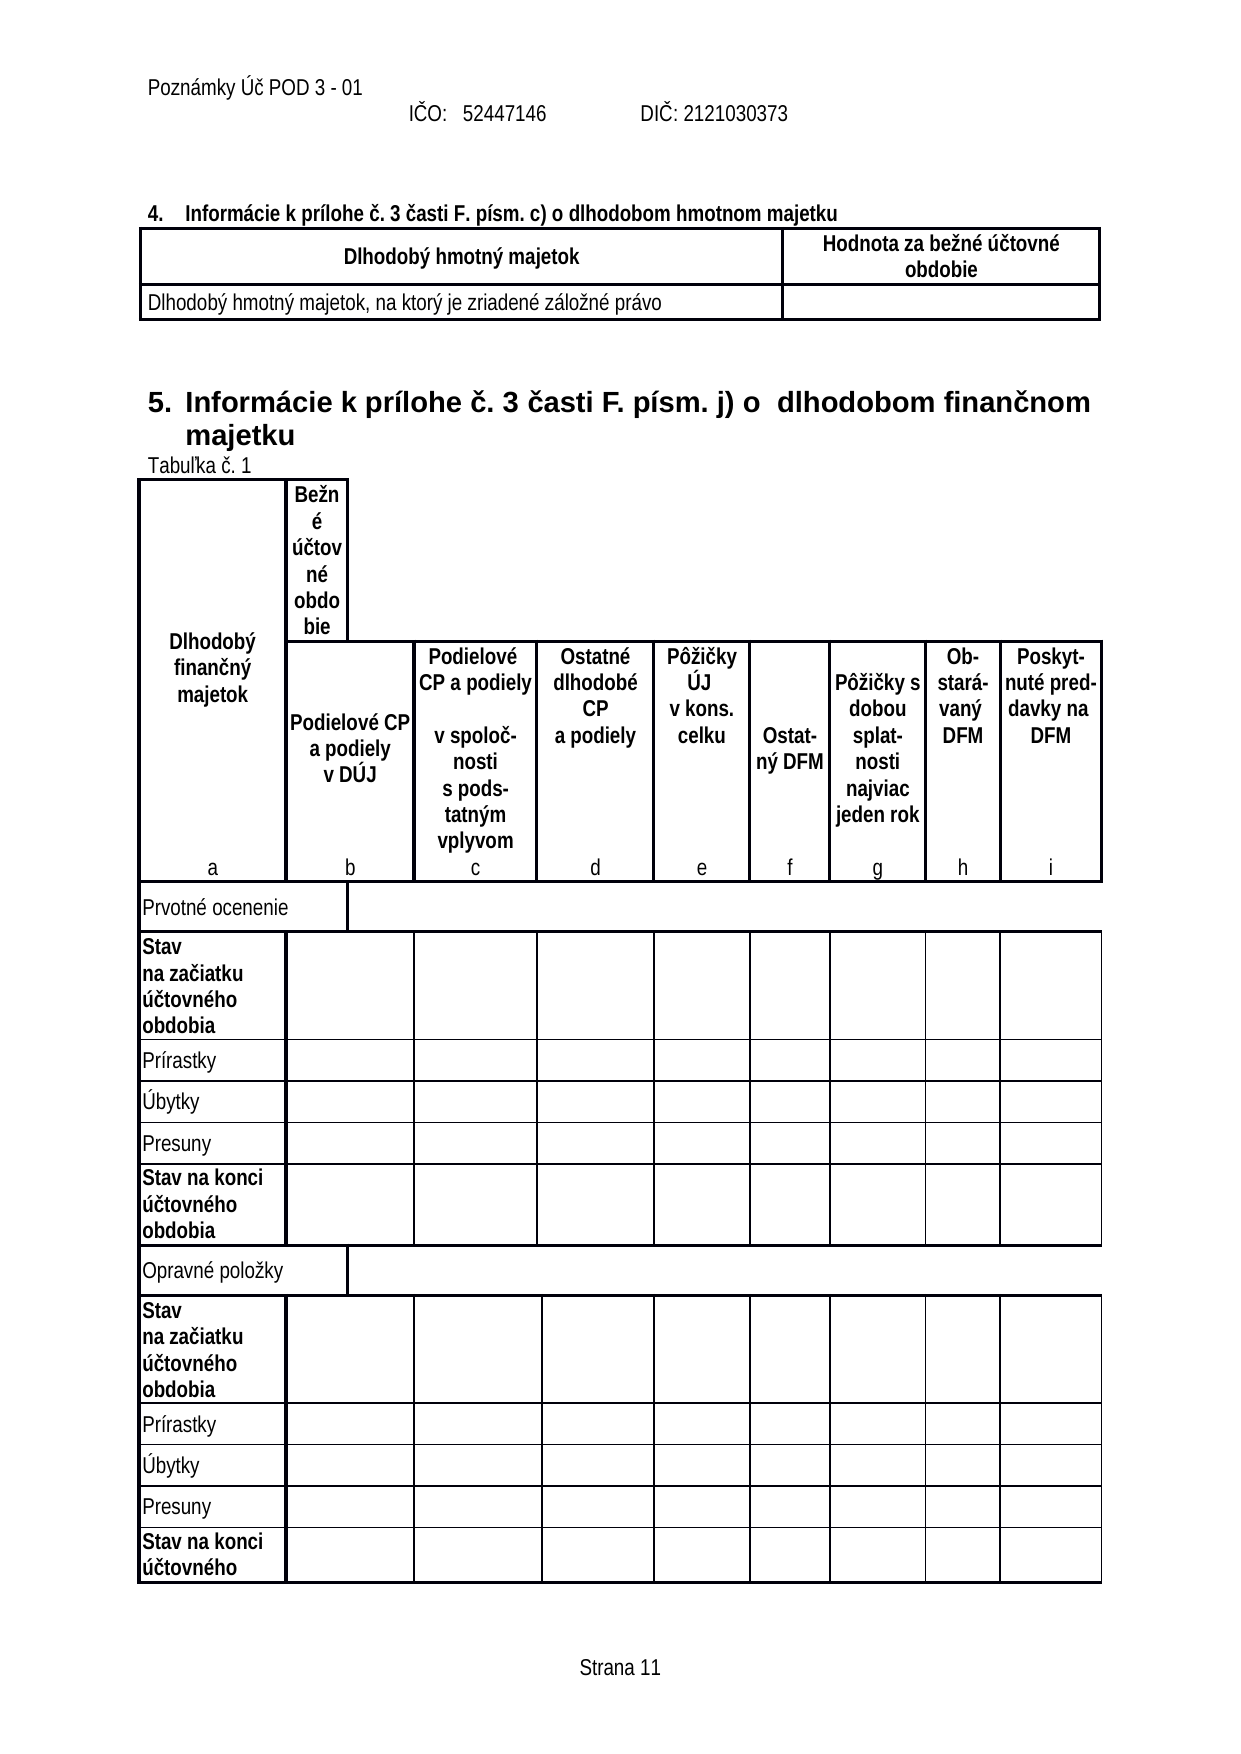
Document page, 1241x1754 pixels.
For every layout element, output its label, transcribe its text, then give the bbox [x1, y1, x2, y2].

table_cell Ostatné dlhodobé CP a podiely [538, 643, 652, 853]
title Informácie k prílohe č. 3 časti F. písm. j) o dlhodobom finančnom majetku [148, 385, 1092, 452]
table_cell [1001, 1445, 1101, 1485]
table_cell [831, 1297, 925, 1402]
table_cell [415, 933, 536, 1039]
table_cell f [751, 854, 828, 880]
table_cell [831, 1165, 925, 1243]
table_cell [288, 1487, 413, 1526]
table_cell [831, 1123, 925, 1163]
table_cell [751, 1165, 829, 1243]
table_cell [831, 1404, 925, 1444]
table_cell [926, 1297, 999, 1402]
table_cell [926, 1165, 999, 1243]
table_cell Pôžičky ÚJ v kons. celku [655, 643, 748, 853]
table_cell [831, 1528, 925, 1581]
table_cell Stav na konci účtovného obdobia [141, 1165, 284, 1243]
table_cell [926, 1445, 999, 1485]
table_cell Úbytky [141, 1445, 284, 1485]
table_cell [543, 1445, 653, 1485]
table_cell h [927, 854, 999, 880]
table_cell [784, 286, 1098, 318]
table_cell [655, 1528, 749, 1581]
table_cell [655, 1123, 749, 1163]
table_cell Stav na konci účtovného [141, 1528, 284, 1581]
table_header Dlhodobý hmotný majetok [142, 230, 781, 283]
table_cell Prírastky [141, 1040, 284, 1080]
table_cell [751, 1528, 829, 1581]
table_cell [655, 1082, 749, 1121]
table_cell Dlhodobý hmotný majetok, na ktorý je zriadené záložné právo [142, 286, 781, 318]
table_cell [751, 1082, 829, 1121]
table_cell [926, 1040, 999, 1080]
table_cell [1001, 933, 1101, 1039]
table_cell [288, 1123, 413, 1163]
table_cell [751, 1404, 829, 1444]
table_cell [415, 1445, 541, 1485]
table_cell [288, 1082, 413, 1121]
table_cell Ostat-ný DFM [751, 643, 828, 853]
table_cell Stav na začiatku účtovného obdobia [141, 1297, 284, 1402]
table_header Bežné účtovné obdobie [288, 481, 346, 639]
table_cell [288, 1040, 413, 1080]
table_cell Prvotné ocenenie [141, 883, 346, 930]
table_cell Úbytky [141, 1082, 284, 1121]
table_cell d [538, 854, 652, 880]
table_cell [415, 1487, 541, 1526]
table_cell [751, 1040, 829, 1080]
table_cell [1001, 1528, 1101, 1581]
table_cell [538, 933, 653, 1039]
table_cell [415, 1297, 541, 1402]
table_cell [538, 1082, 653, 1121]
table_cell [655, 1040, 749, 1080]
table_cell [751, 1297, 829, 1402]
table_cell Opravné položky [141, 1247, 346, 1294]
table_cell Podielové CP a podiely v DÚJ [288, 643, 412, 853]
table_cell Podielové CP a podiely v spoloč-nosti s pods-tatným vplyvom [416, 643, 535, 853]
table_cell [655, 933, 749, 1039]
table_cell [538, 1123, 653, 1163]
table_cell [288, 1165, 413, 1243]
table_cell [831, 1445, 925, 1485]
table_cell [538, 1165, 653, 1243]
table_cell [655, 1297, 749, 1402]
table_header Dlhodobý finančný majetok [141, 481, 284, 853]
table_cell [655, 1487, 749, 1526]
table_cell [751, 1487, 829, 1526]
table_cell [655, 1165, 749, 1243]
table_cell [288, 933, 413, 1039]
table_cell e [655, 854, 748, 880]
table_cell [543, 1487, 653, 1526]
table_cell a [141, 854, 284, 880]
table_cell [543, 1297, 653, 1402]
table_cell [926, 933, 999, 1039]
table_cell [288, 1297, 413, 1402]
list Informácie k prílohe č. 3 časti F. písm. c) o dlhodobom hmotnom majetku [148, 200, 1092, 227]
table_cell Presuny [141, 1487, 284, 1526]
table_cell Stav na začiatku účtovného obdobia [141, 933, 284, 1039]
table_cell [1001, 1487, 1101, 1526]
table_cell [288, 1528, 413, 1581]
table_cell [751, 1445, 829, 1485]
table_cell [288, 1445, 413, 1485]
table_cell [288, 1404, 413, 1444]
table_cell [415, 1165, 536, 1243]
table_cell [926, 1528, 999, 1581]
table_cell Presuny [141, 1123, 284, 1163]
table_cell Pôžičky s dobou splat-nosti najviac jeden rok [831, 643, 924, 853]
table_cell [415, 1082, 536, 1121]
table_cell [1001, 1297, 1101, 1402]
table_cell [831, 1040, 925, 1080]
table_cell [926, 1487, 999, 1526]
table_cell [751, 1123, 829, 1163]
table_cell [1001, 1040, 1101, 1080]
table_cell [655, 1404, 749, 1444]
table_cell [543, 1404, 653, 1444]
table_cell Poskyt-nuté pred-davky na DFM [1002, 643, 1100, 853]
table_cell [926, 1082, 999, 1121]
table_cell [831, 1487, 925, 1526]
table_cell c [416, 854, 535, 880]
table_cell [538, 1040, 653, 1080]
table_cell [831, 1082, 925, 1121]
table_cell [1001, 1165, 1101, 1243]
table_cell [655, 1445, 749, 1485]
table_cell g [831, 854, 924, 880]
table_cell [926, 1123, 999, 1163]
table_cell [415, 1404, 541, 1444]
table_cell [831, 933, 925, 1039]
table_cell [1001, 1082, 1101, 1121]
table_cell [926, 1404, 999, 1444]
table_cell b [288, 854, 412, 880]
table_cell [543, 1528, 653, 1581]
table_cell i [1002, 854, 1100, 880]
table_header Hodnota za bežné účtovné obdobie [784, 230, 1098, 283]
table_cell Ob-stará-vaný DFM [927, 643, 999, 853]
table_cell [751, 933, 829, 1039]
table_cell [1001, 1404, 1101, 1444]
table_cell [415, 1123, 536, 1163]
table_cell [415, 1040, 536, 1080]
table_cell [415, 1528, 541, 1581]
text Tabuľka č. 1 [148, 452, 1092, 478]
table_cell [1001, 1123, 1101, 1163]
table_cell Prírastky [141, 1404, 284, 1444]
